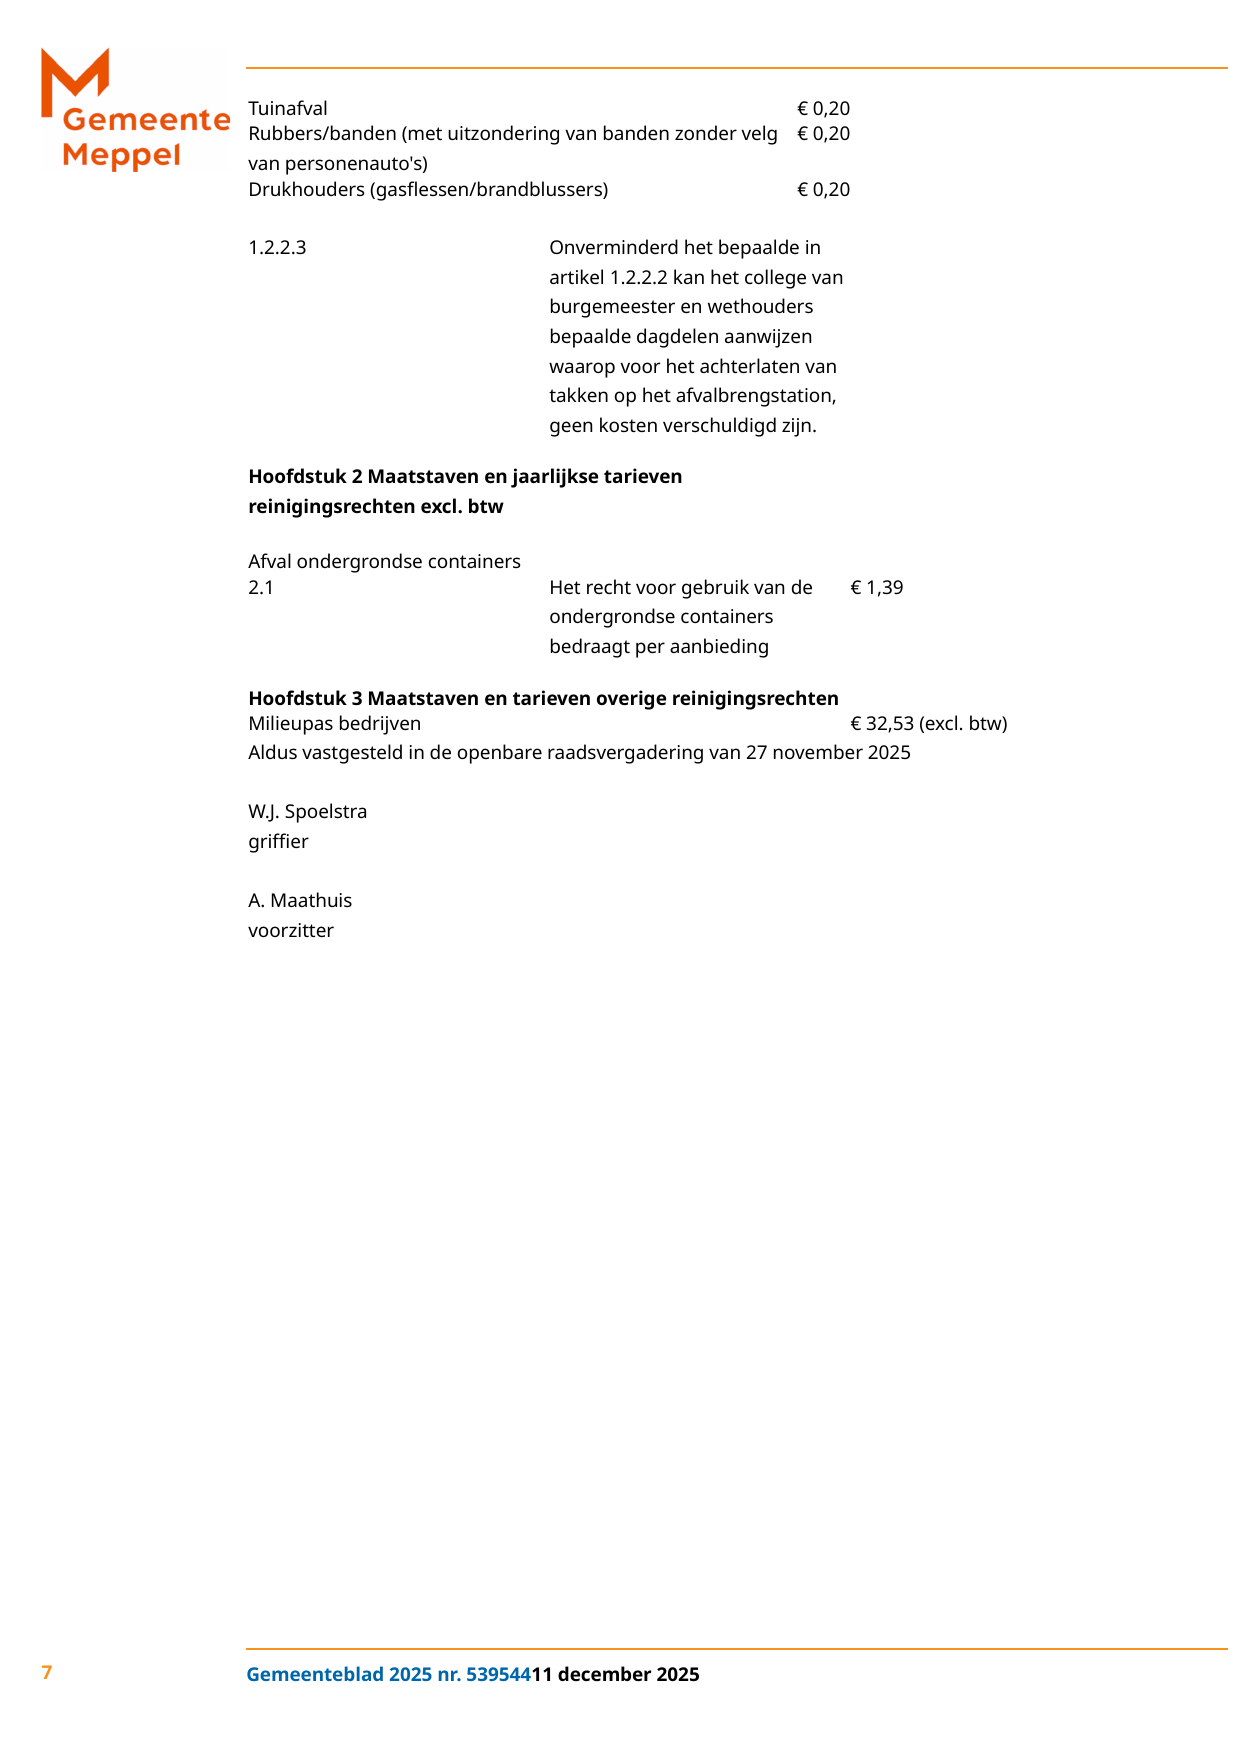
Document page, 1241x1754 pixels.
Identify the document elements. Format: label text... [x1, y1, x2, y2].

text Aldus vastgesteld in de openbare raadsvergadering van 27 november 2025 [248, 739, 1152, 765]
table_cell Tuinafval [248, 95, 797, 121]
picture [41, 47, 231, 172]
text A. Maathuis [248, 887, 1152, 913]
table_header Onverminderd het bepaalde in artikel 1.2.2.2 kan het college van burgemeester en wethouders bepaalde dagdelen aanwijzen waarop voor het achterlaten van takken op het afvalbrengstation, geen kosten verschuldigd zijn. [549, 235, 850, 438]
text voorzitter [248, 917, 1152, 943]
table_cell [248, 438, 549, 463]
table_cell € 32,53 (excl. btw) [850, 710, 1152, 736]
table_cell € 0,20 [797, 176, 1152, 202]
table_cell Milieupas bedrijven [248, 710, 549, 736]
text griffier [248, 828, 1152, 854]
table_cell Het recht voor gebruik van de ondergrondse containers bedraagt per aanbieding [549, 574, 850, 659]
table_cell Drukhouders (gasflessen/brandblussers) [248, 176, 797, 202]
table_cell € 1,39 [850, 574, 1152, 659]
table_cell [850, 548, 1152, 574]
table_cell [248, 659, 549, 685]
table_cell € 0,20 [797, 121, 1152, 176]
table_cell € 0,20 [797, 95, 1152, 121]
table_cell [850, 659, 1152, 685]
table_cell Hoofdstuk 2 Maatstaven en jaarlijkse tarieven reinigingsrechten excl. btw [248, 464, 850, 548]
text W.J. Spoelstra [248, 798, 1152, 824]
table_cell [549, 710, 850, 736]
table_cell [549, 438, 850, 463]
table_cell [549, 659, 850, 685]
table_header [850, 235, 1152, 438]
table_cell 2.1 [248, 574, 549, 659]
table_cell Rubbers/banden (met uitzondering van banden zonder velg van personenauto's) [248, 121, 797, 176]
table_header 1.2.2.3 [248, 235, 549, 438]
table_cell Hoofdstuk 3 Maatstaven en tarieven overige reinigingsrechten [248, 685, 850, 710]
table_cell [850, 438, 1152, 463]
table_cell [549, 548, 850, 574]
table_cell [850, 464, 1152, 548]
table_cell [850, 685, 1152, 710]
table_cell Afval ondergrondse containers [248, 548, 549, 574]
